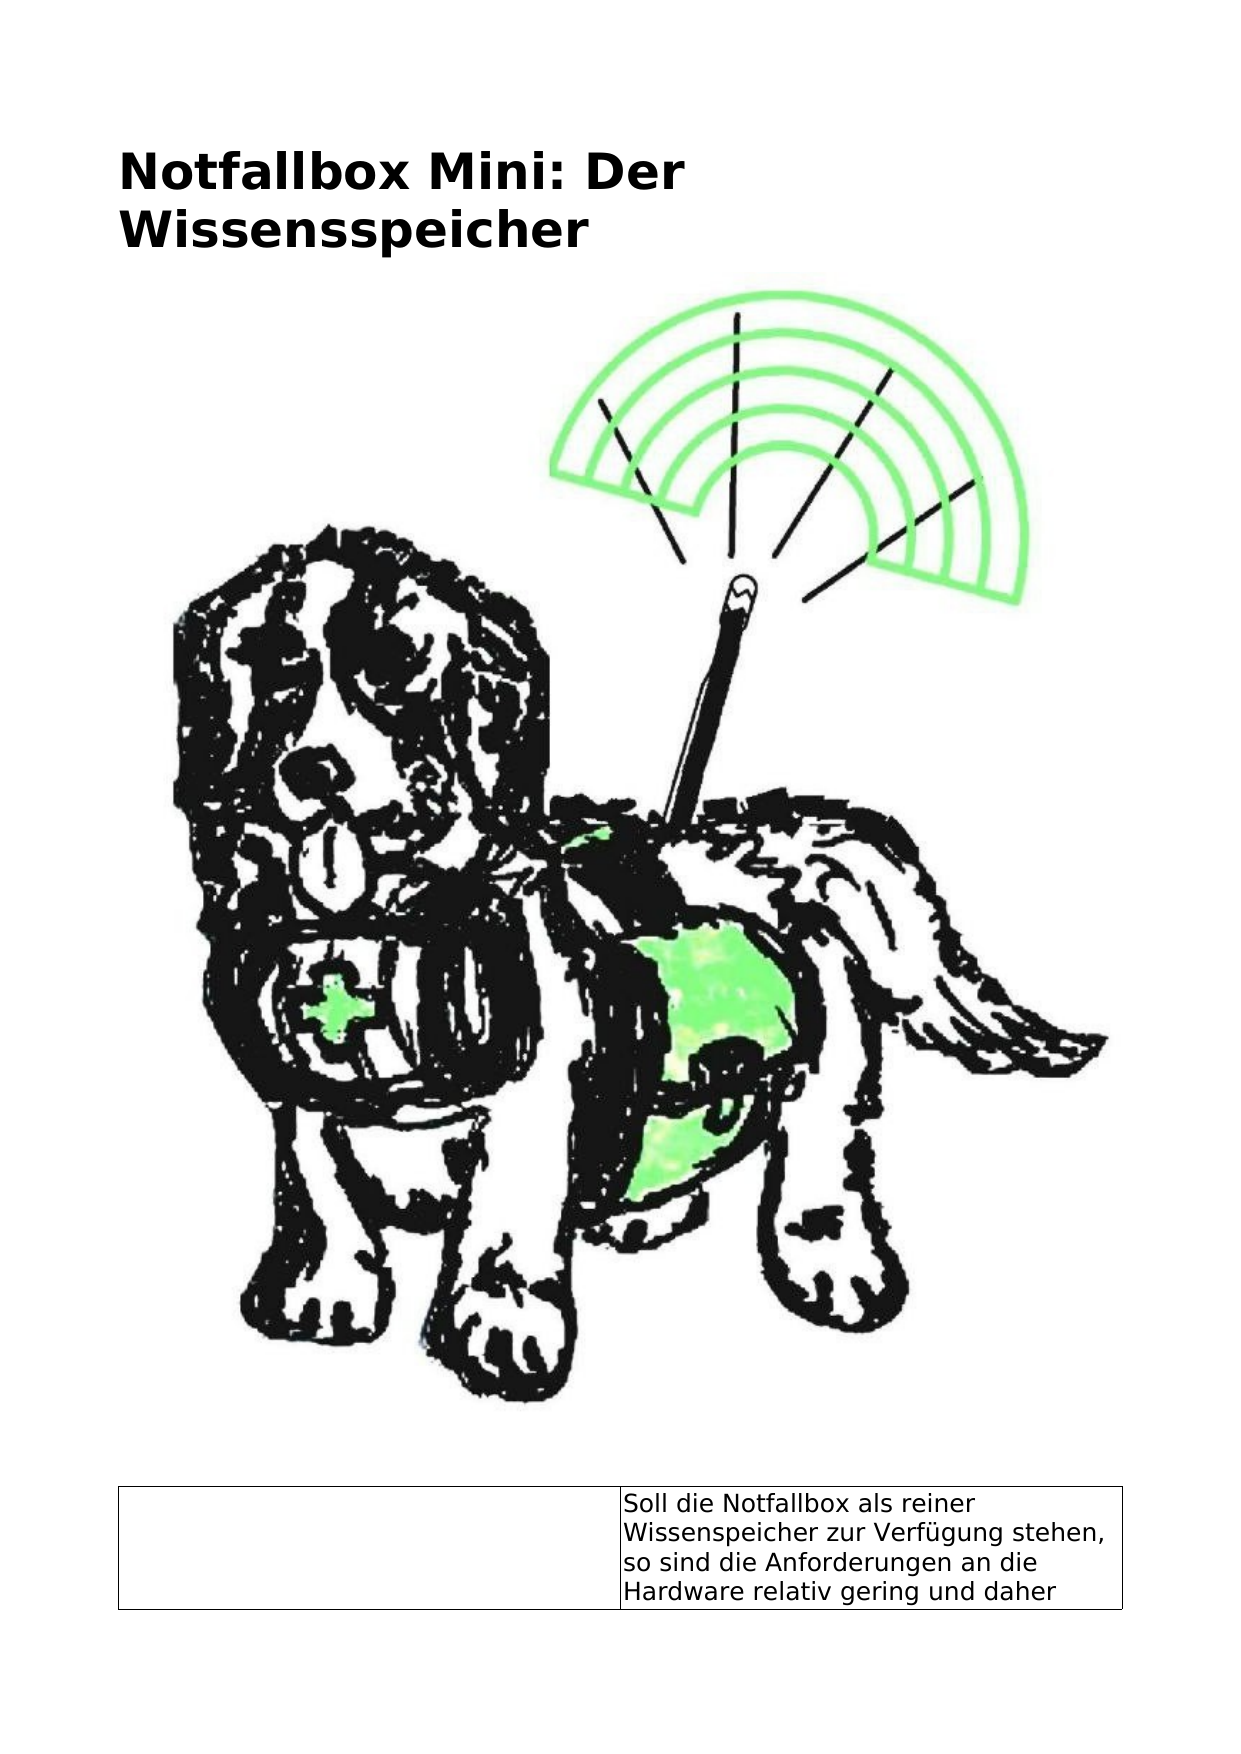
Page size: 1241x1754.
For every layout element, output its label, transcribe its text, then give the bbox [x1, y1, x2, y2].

table_header [119, 1487, 620, 1609]
picture [118, 272, 1123, 1430]
table_header Soll die Notfallbox als reiner Wissenspeicher zur Verfügung stehen, so sind die Anforderungen an die Hardware relativ gering und daher [621, 1487, 1122, 1609]
subtitle Notfallbox Mini: Der Wissensspeicher [118, 143, 1122, 259]
